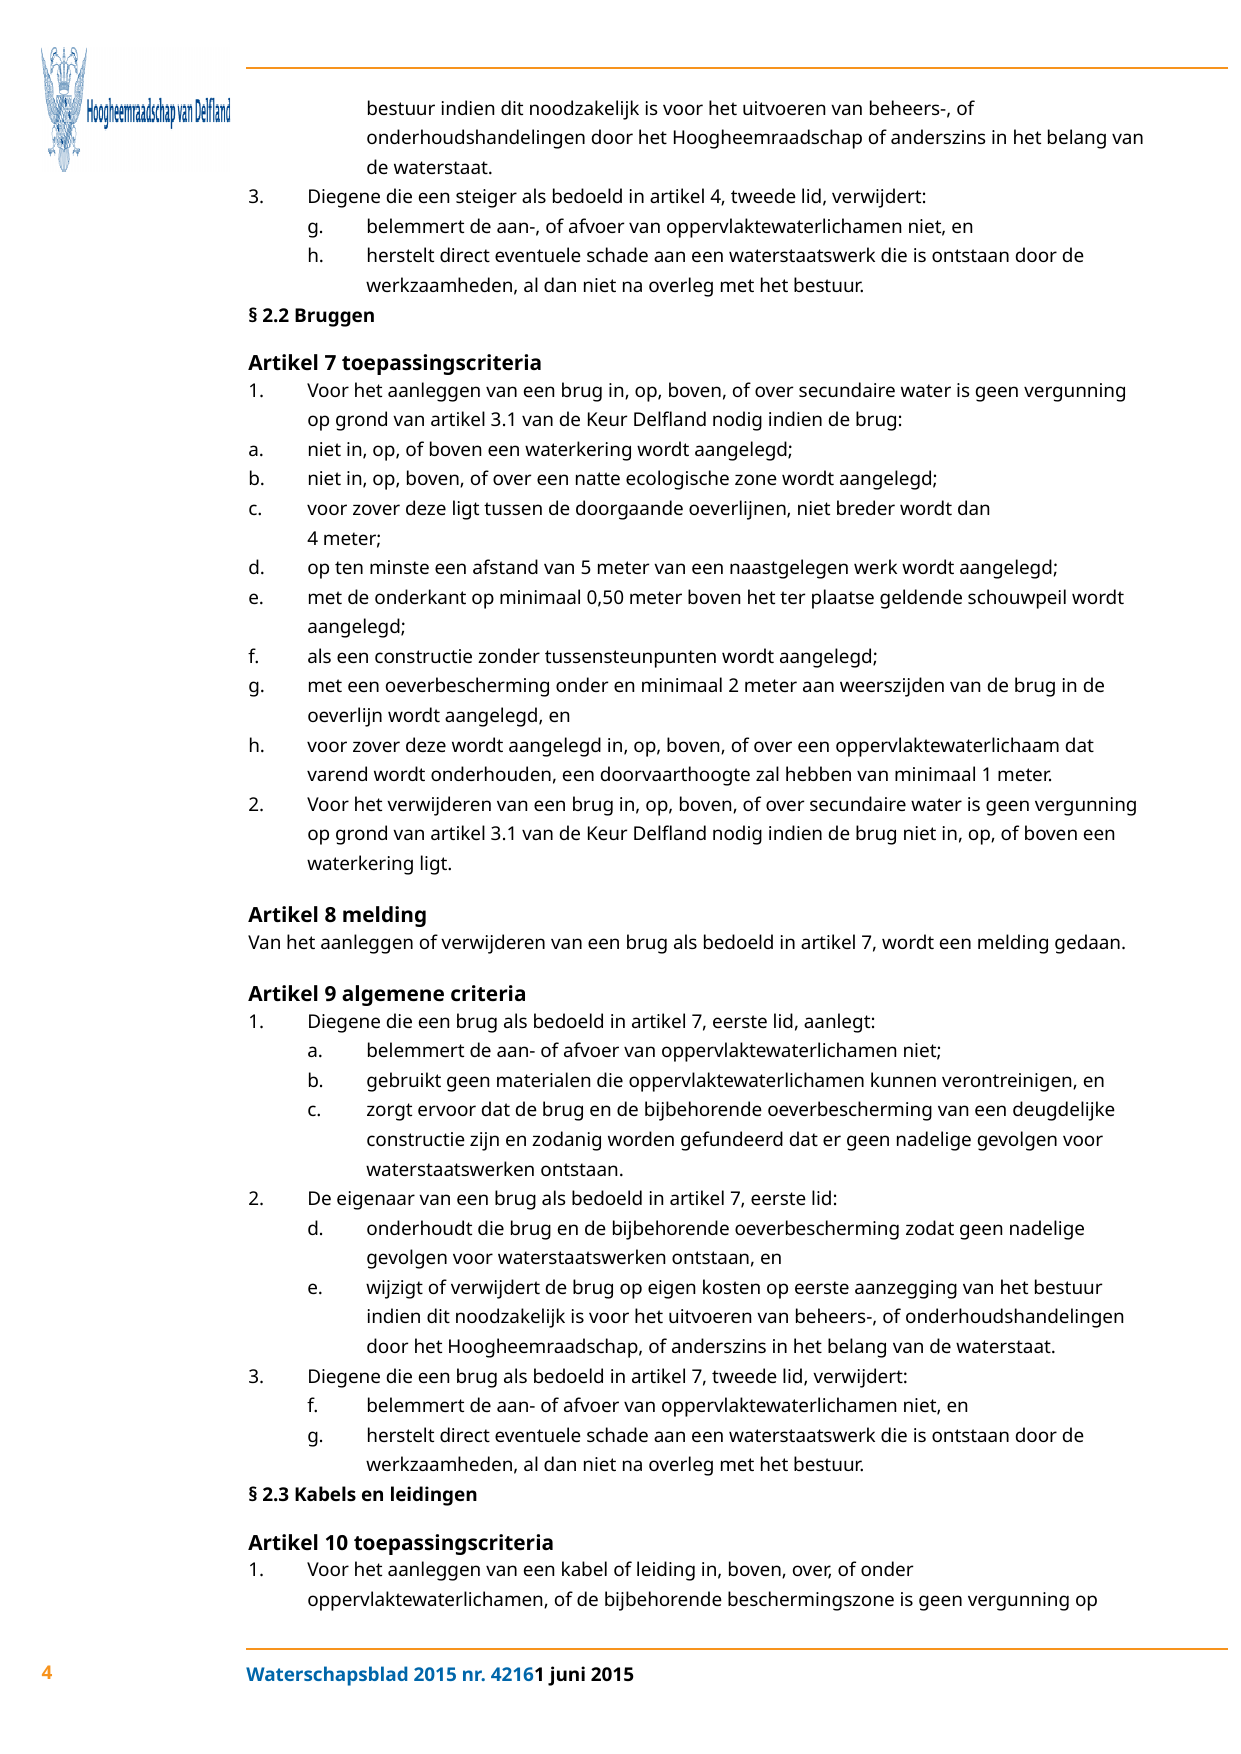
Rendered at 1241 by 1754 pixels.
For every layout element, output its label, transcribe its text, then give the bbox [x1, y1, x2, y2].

list gebruikt geen materialen die oppervlaktewaterlichamen kunnen verontreinigen, en [307, 1067, 1152, 1093]
list 4 meter; [248, 525, 1152, 551]
list De eigenaar van een brug als bedoeld in artikel 7, eerste lid: [248, 1185, 1152, 1211]
text Van het aanleggen of verwijderen van een brug als bedoeld in artikel 7, wordt een melding gedaan. [248, 929, 1152, 955]
list Diegene die een steiger als bedoeld in artikel 4, tweede lid, verwijdert: [248, 183, 1152, 209]
list Voor het aanleggen van een kabel of leiding in, boven, over, of onder oppervlaktewaterlichamen, of de bijbehorende beschermingszone is geen vergunning op [248, 1556, 1152, 1612]
list herstelt direct eventuele schade aan een waterstaatswerk die is ontstaan door de werkzaamheden, al dan niet na overleg met het bestuur. [307, 1422, 1152, 1477]
list niet in, op, of boven een waterkering wordt aangelegd; [248, 436, 1152, 462]
list Diegene die een brug als bedoeld in artikel 7, eerste lid, aanlegt: [248, 1008, 1152, 1034]
list Voor het aanleggen van een brug in, op, boven, of over secundaire water is geen vergunning op grond van artikel 3.1 van de Keur Delfland nodig indien de brug: [248, 377, 1152, 432]
list als een constructie zonder tussensteunpunten wordt aangelegd; [248, 643, 1152, 669]
list wijzigt of verwijdert de brug op eigen kosten op eerste aanzegging van het bestuur indien dit noodzakelijk is voor het uitvoeren van beheers-, of onderhoudshandelingen door het Hoogheemraadschap, of anderszins in het belang van de waterstaat. [307, 1274, 1152, 1359]
text § 2.2 Bruggen [248, 302, 1152, 328]
list bestuur indien dit noodzakelijk is voor het uitvoeren van beheers-, of onderhoudshandelingen door het Hoogheemraadschap of anderszins in het belang van de waterstaat. [307, 95, 1152, 180]
list niet in, op, boven, of over een natte ecologische zone wordt aangelegd; [248, 466, 1152, 491]
list Voor het verwijderen van een brug in, op, boven, of over secundaire water is geen vergunning op grond van artikel 3.1 van de Keur Delfland nodig indien de brug niet in, op, of boven een waterkering ligt. [248, 791, 1152, 876]
text Artikel 8 melding [248, 901, 1152, 929]
picture [41, 47, 231, 172]
text Artikel 9 algemene criteria [248, 979, 1152, 1008]
list belemmert de aan-, of afvoer van oppervlaktewaterlichamen niet, en [307, 213, 1152, 239]
list belemmert de aan- of afvoer van oppervlaktewaterlichamen niet; [307, 1037, 1152, 1063]
list herstelt direct eventuele schade aan een waterstaatswerk die is ontstaan door de werkzaamheden, al dan niet na overleg met het bestuur. [307, 243, 1152, 298]
list belemmert de aan- of afvoer van oppervlaktewaterlichamen niet, en [307, 1392, 1152, 1418]
list voor zover deze ligt tussen de doorgaande oeverlijnen, niet breder wordt dan [248, 495, 1152, 521]
list met een oeverbescherming onder en minimaal 2 meter aan weerszijden van de brug in de oeverlijn wordt aangelegd, en [248, 673, 1152, 728]
list met de onderkant op minimaal 0,50 meter boven het ter plaatse geldende schouwpeil wordt aangelegd; [248, 584, 1152, 639]
list zorgt ervoor dat de brug en de bijbehorende oeverbescherming van een deugdelijke constructie zijn en zodanig worden gefundeerd dat er geen nadelige gevolgen voor waterstaatswerken ontstaan. [307, 1097, 1152, 1182]
text § 2.3 Kabels en leidingen [248, 1481, 1152, 1507]
text Artikel 7 toepassingscriteria [248, 348, 1152, 377]
list onderhoudt die brug en de bijbehorende oeverbescherming zodat geen nadelige gevolgen voor waterstaatswerken ontstaan, en [307, 1215, 1152, 1270]
text Artikel 10 toepassingscriteria [248, 1528, 1152, 1556]
list op ten minste een afstand van 5 meter van een naastgelegen werk wordt aangelegd; [248, 554, 1152, 580]
list voor zover deze wordt aangelegd in, op, boven, of over een oppervlaktewaterlichaam dat varend wordt onderhouden, een doorvaarthoogte zal hebben van minimaal 1 meter. [248, 732, 1152, 787]
list Diegene die een brug als bedoeld in artikel 7, tweede lid, verwijdert: [248, 1363, 1152, 1389]
